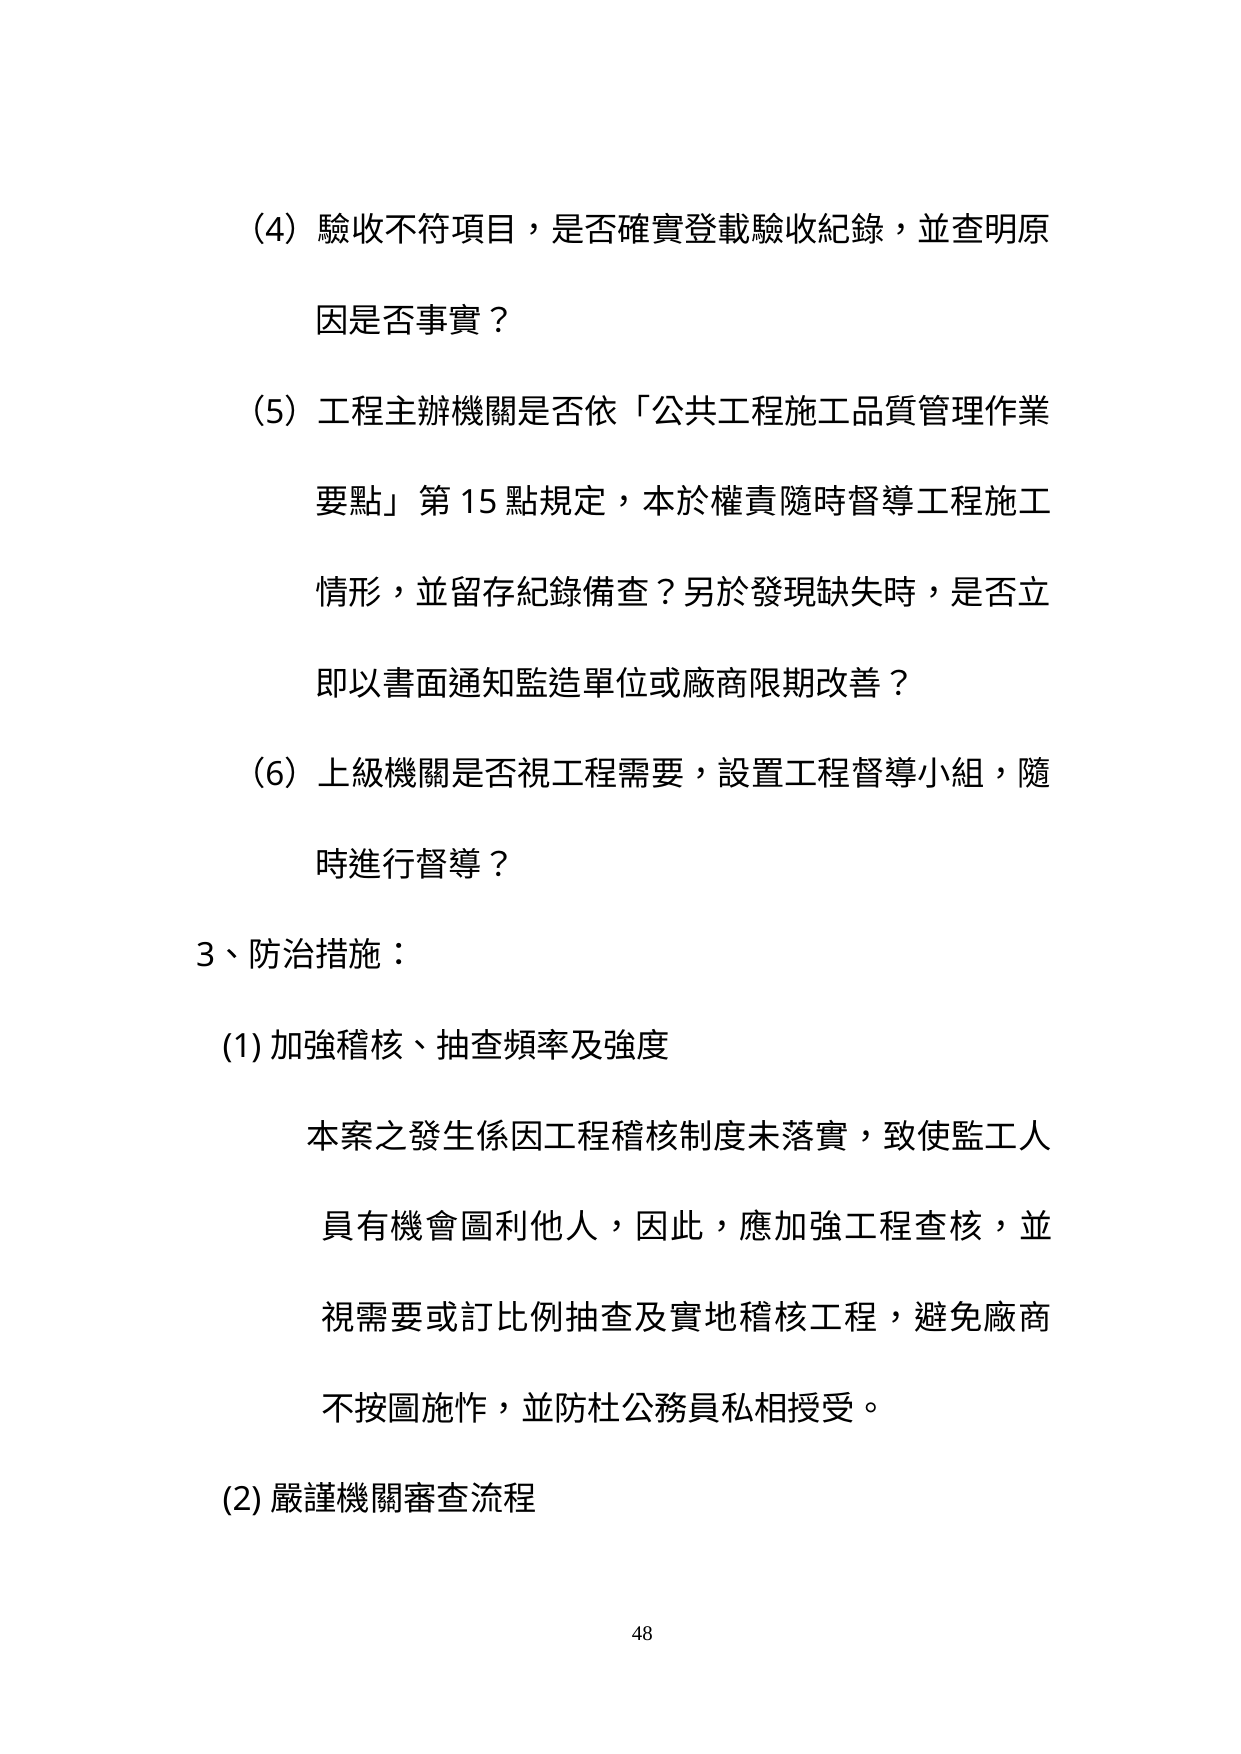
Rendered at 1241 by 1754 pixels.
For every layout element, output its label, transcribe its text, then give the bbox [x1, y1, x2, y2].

text 3、防治措施： [187, 897, 1053, 987]
text （5）工程主辦機關是否依「公共工程施工品質管理作業要點」第15點規定，本於權責隨時督導工程施工情形，並留存紀錄備查？另於發現缺失時，是否立即以書面通知監造單位或廠商限期改善？ [232, 353, 1053, 716]
text (2) 嚴謹機關審查流程 [187, 1441, 1053, 1531]
text (1) 加強稽核、抽查頻率及強度 [187, 987, 1053, 1078]
text （6）上級機關是否視工程需要，設置工程督導小組，隨時進行督導？ [232, 716, 1053, 897]
text （4）驗收不符項目，是否確實登載驗收紀錄，並查明原因是否事實？ [232, 172, 1053, 353]
text 本案之發生係因工程稽核制度未落實，致使監工人員有機會圖利他人，因此，應加強工程查核，並視需要或訂比例抽查及實地稽核工程，避免廠商不按圖施怍，並防杜公務員私相授受。 [287, 1078, 1053, 1441]
